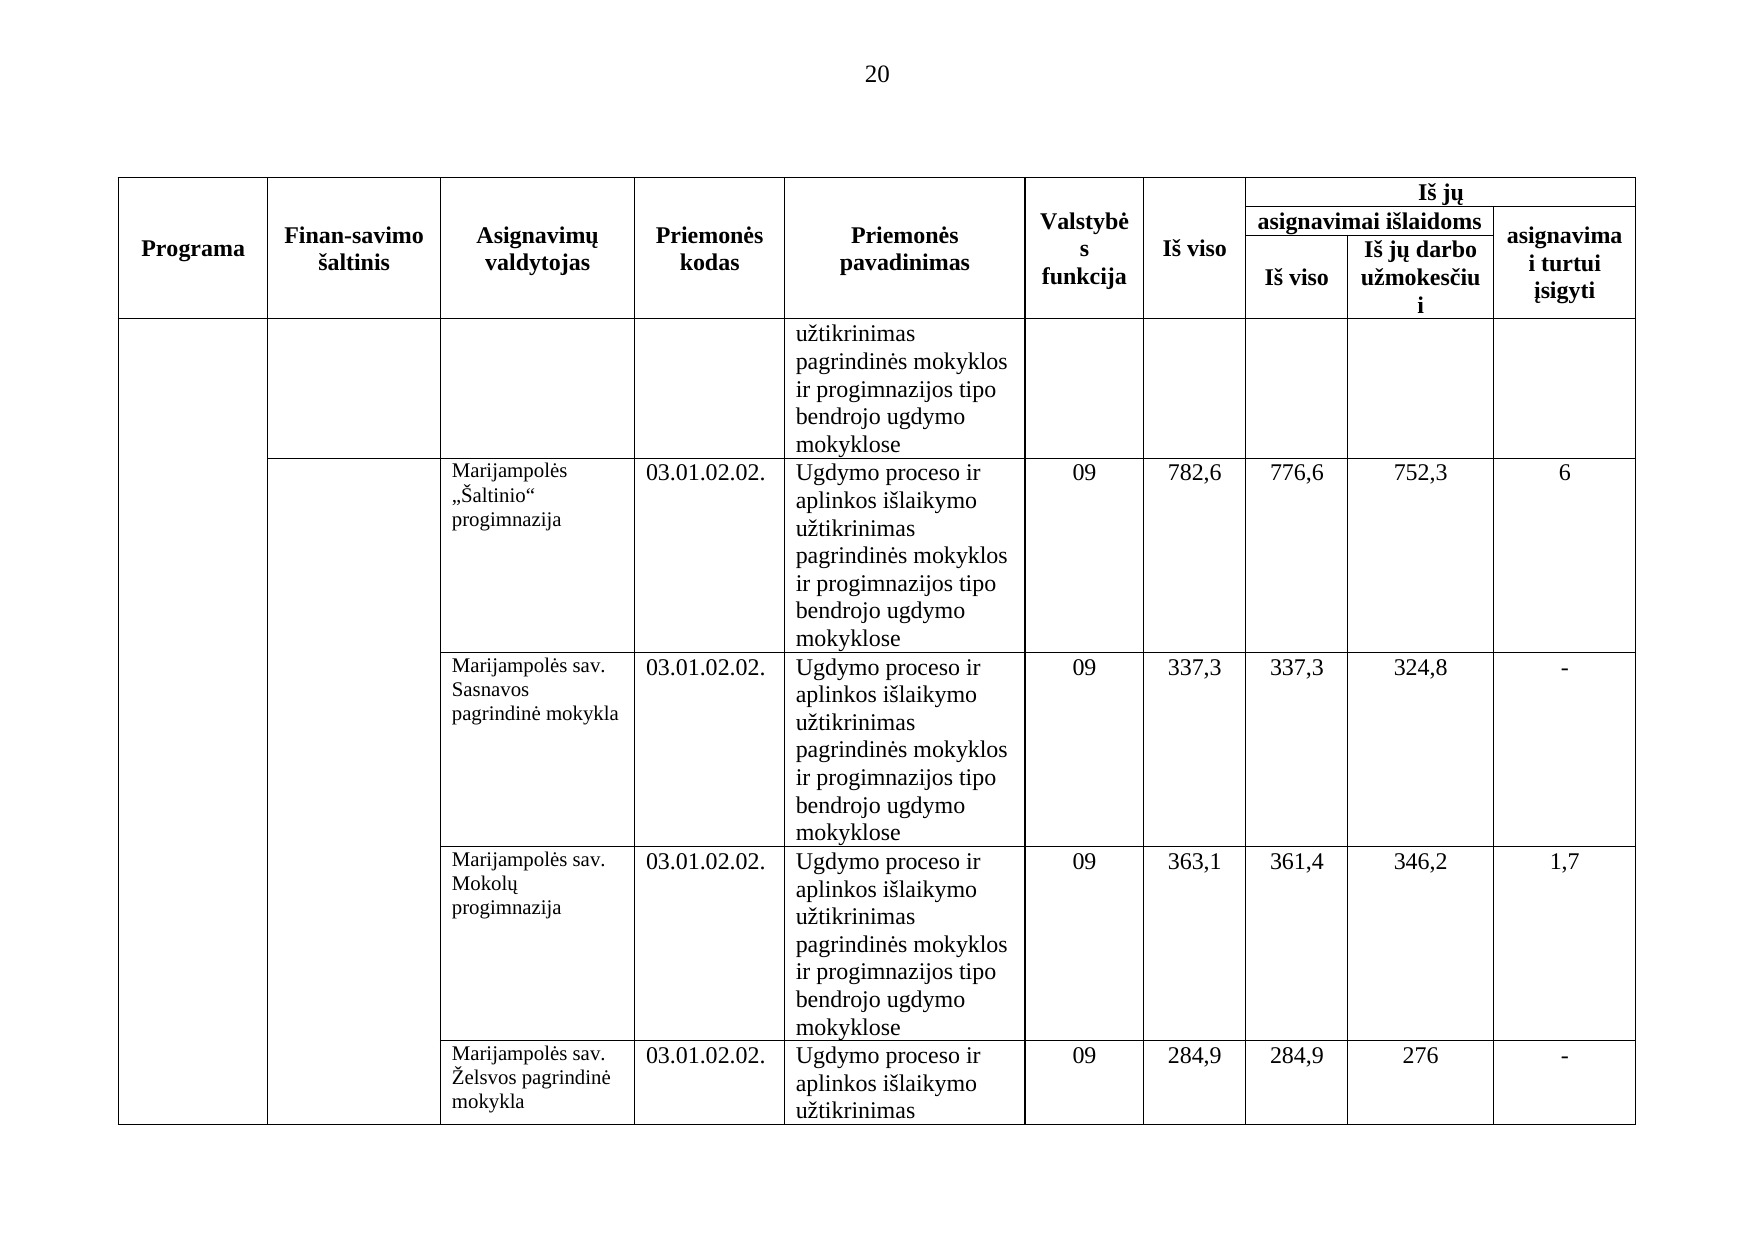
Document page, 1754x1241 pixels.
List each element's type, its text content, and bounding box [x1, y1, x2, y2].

table_cell - [1494, 653, 1635, 846]
table_cell 09 [1026, 459, 1143, 652]
table_cell Ugdymo proceso ir aplinkos išlaikymo užtikrinimas pagrindinės mokyklos ir progimnazijos tipo bendrojo ugdymo mokyklose [785, 653, 1024, 846]
table_cell 776,6 [1246, 459, 1347, 652]
table_cell [119, 319, 267, 846]
table_cell 276 [1348, 1041, 1493, 1124]
table_cell Marijampolės sav. Mokolų progimnazija [441, 847, 634, 1040]
table_cell 1,7 [1494, 847, 1635, 1040]
table_cell 337,3 [1144, 653, 1245, 846]
table_cell [268, 459, 440, 1124]
table_header Asignavimų valdytojas [441, 178, 634, 318]
table_cell [1246, 319, 1347, 457]
table_cell [1144, 319, 1245, 457]
table_cell [268, 319, 440, 457]
table_cell 752,3 [1348, 459, 1493, 652]
table_header Iš viso [1144, 178, 1245, 318]
table_cell 284,9 [1144, 1041, 1245, 1124]
table_cell 346,2 [1348, 847, 1493, 1040]
table_cell [1494, 319, 1635, 457]
table_cell [1348, 319, 1493, 457]
table_cell 337,3 [1246, 653, 1347, 846]
table_cell Marijampolės sav. Želsvos pagrindinė mokykla [441, 1041, 634, 1124]
table_cell 284,9 [1246, 1041, 1347, 1124]
table_cell Ugdymo proceso ir aplinkos išlaikymo užtikrinimas [785, 1041, 1024, 1124]
table_cell 03.01.02.02. [635, 1041, 784, 1124]
table_cell 324,8 [1348, 653, 1493, 846]
table_cell 6 [1494, 459, 1635, 652]
table_cell Ugdymo proceso ir aplinkos išlaikymo užtikrinimas pagrindinės mokyklos ir progimnazijos tipo bendrojo ugdymo mokyklose [785, 459, 1024, 652]
table_cell Marijampolės „Šaltinio“ progimnazija [441, 459, 634, 652]
table_cell 09 [1026, 1041, 1143, 1124]
table_header Finan-savimo šaltinis [268, 178, 440, 318]
table_cell 09 [1026, 847, 1143, 1040]
table_cell Iš viso [1246, 236, 1347, 318]
table_header Priemonės pavadinimas [785, 178, 1024, 318]
table_header Valstybės funkcija [1026, 178, 1143, 318]
table_cell 363,1 [1144, 847, 1245, 1040]
table_cell užtikrinimas pagrindinės mokyklos ir progimnazijos tipo bendrojo ugdymo mokyklose [785, 319, 1024, 457]
table_cell [441, 319, 634, 457]
table_cell Ugdymo proceso ir aplinkos išlaikymo užtikrinimas pagrindinės mokyklos ir progimnazijos tipo bendrojo ugdymo mokyklose [785, 847, 1024, 1040]
table_cell asignavimai išlaidoms [1246, 207, 1493, 234]
table_header Priemonės kodas [635, 178, 784, 318]
table_cell 03.01.02.02. [635, 847, 784, 1040]
table_header Programa [119, 178, 267, 318]
table_cell asignavimai turtui įsigyti [1494, 207, 1635, 318]
table_cell 782,6 [1144, 459, 1245, 652]
table_cell Iš jų darbo užmokesčiui [1348, 236, 1493, 318]
table_cell Marijampolės sav. Sasnavos pagrindinė mokykla [441, 653, 634, 846]
table_cell - [1494, 1041, 1635, 1124]
table_cell [119, 846, 267, 1124]
table_cell 09 [1026, 653, 1143, 846]
table_cell 03.01.02.02. [635, 459, 784, 652]
table_cell [1026, 319, 1143, 457]
table_cell 361,4 [1246, 847, 1347, 1040]
table_header Iš jų [1246, 178, 1635, 206]
table_cell 03.01.02.02. [635, 653, 784, 846]
table_cell [635, 319, 784, 457]
